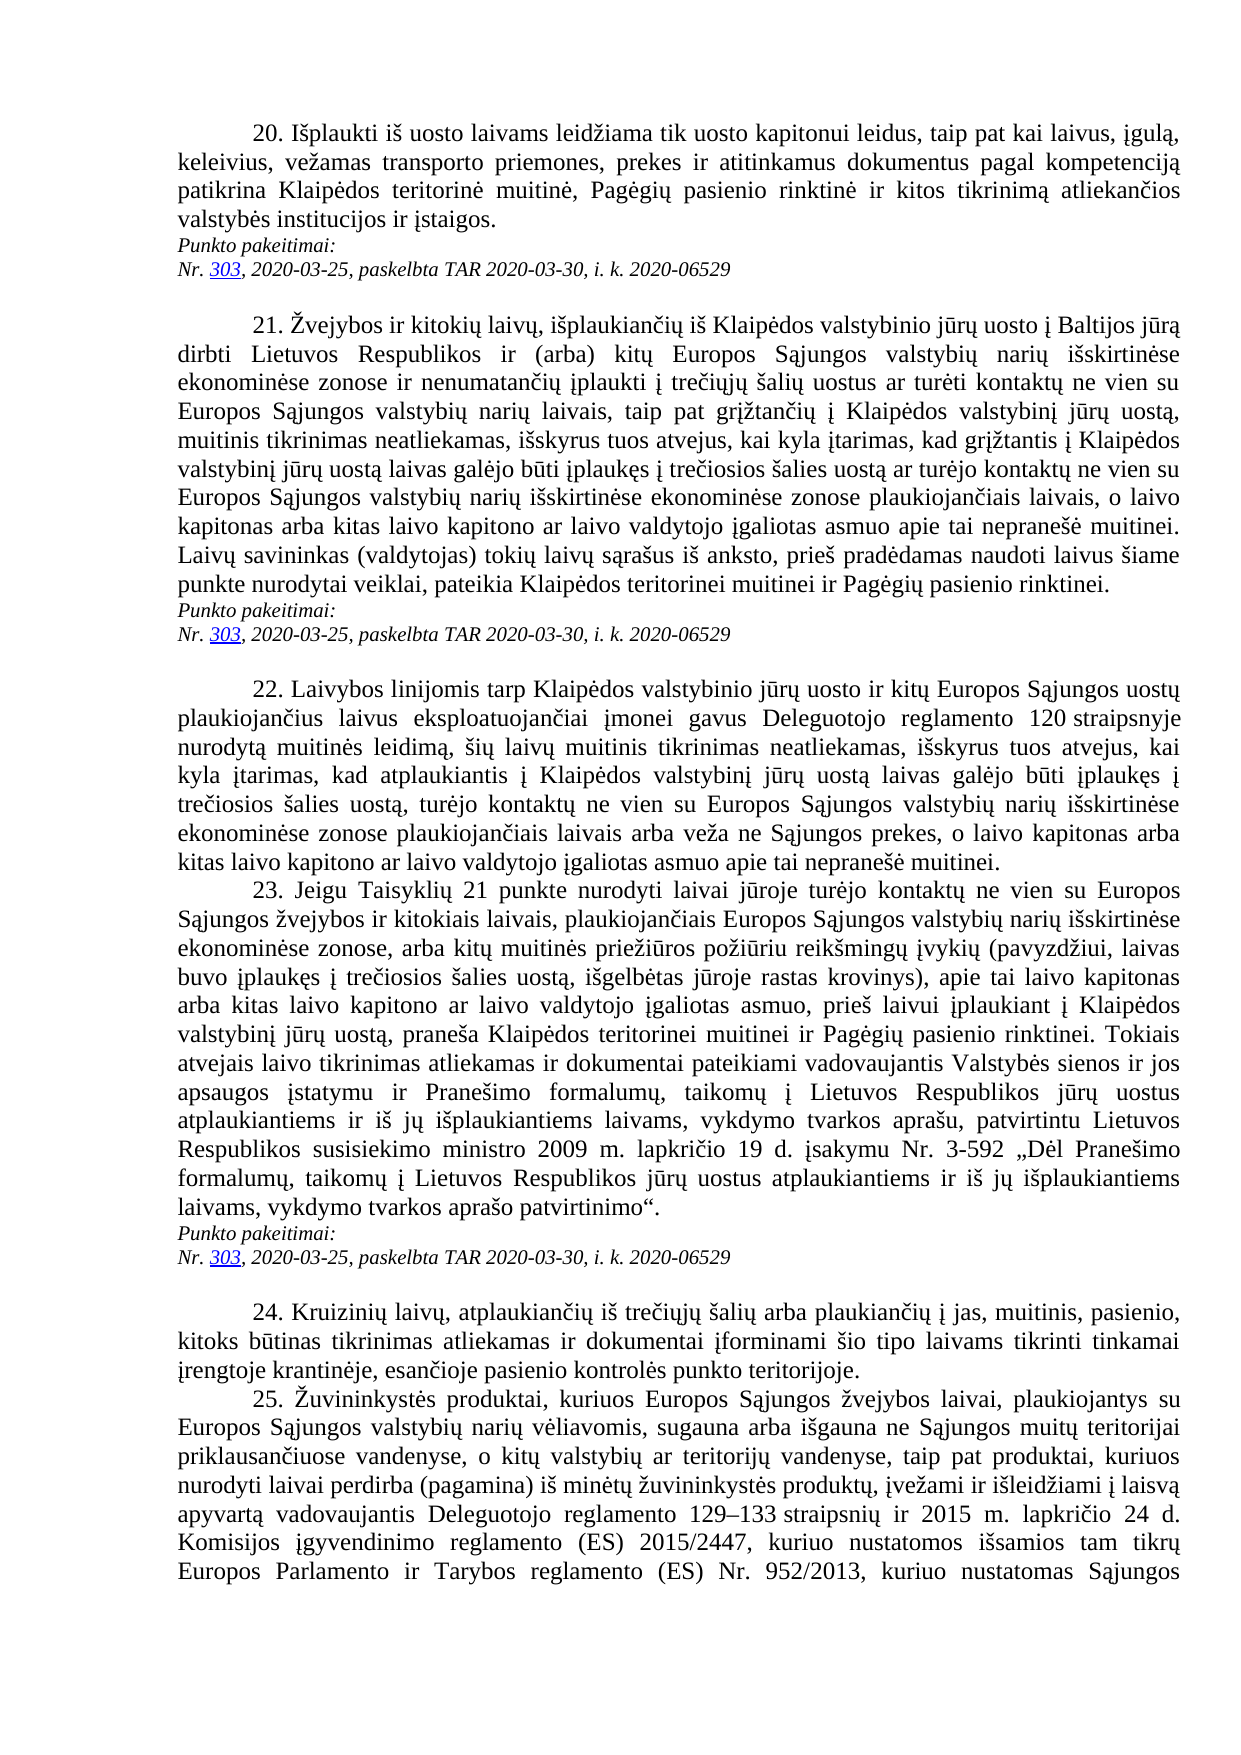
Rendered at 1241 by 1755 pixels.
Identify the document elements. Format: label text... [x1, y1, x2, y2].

text 21. Žvejybos ir kitokių laivų, išplaukiančių iš Klaipėdos valstybinio jūrų uosto į Baltijos jūrą dirbti Lietuvos Respublikos ir (arba) kitų Europos Sąjungos valstybių narių išskirtinėse ekonominėse zonose ir nenumatančių įplaukti į trečiųjų šalių uostus ar turėti kontaktų ne vien su Europos Sąjungos valstybių narių laivais, taip pat grįžtančių į Klaipėdos valstybinį jūrų uostą, muitinis tikrinimas neatliekamas, išskyrus tuos atvejus, kai kyla įtarimas, kad grįžtantis į Klaipėdos valstybinį jūrų uostą laivas galėjo būti įplaukęs į trečiosios šalies uostą ar turėjo kontaktų ne vien su Europos Sąjungos valstybių narių išskirtinėse ekonominėse zonose plaukiojančiais laivais, o laivo kapitonas arba kitas laivo kapitono ar laivo valdytojo įgaliotas asmuo apie tai nepranešė muitinei. Laivų savininkas (valdytojas) tokių laivų sąrašus iš anksto, prieš pradėdamas naudoti laivus šiame punkte nurodytai veiklai, pateikia Klaipėdos teritorinei muitinei ir Pagėgių pasienio rinktinei. [177, 310, 1181, 597]
text 24. Kruizinių laivų, atplaukiančių iš trečiųjų šalių arba plaukiančių į jas, muitinis, pasienio, kitoks būtinas tikrinimas atliekamas ir dokumentai įforminami šio tipo laivams tikrinti tinkamai įrengtoje krantinėje, esančioje pasienio kontrolės punkto teritorijoje. [177, 1297, 1181, 1384]
text 23. Jeigu Taisyklių 21 punkte nurodyti laivai jūroje turėjo kontaktų ne vien su Europos Sąjungos žvejybos ir kitokiais laivais, plaukiojančiais Europos Sąjungos valstybių narių išskirtinėse ekonominėse zonose, arba kitų muitinės priežiūros požiūriu reikšmingų įvykių (pavyzdžiui, laivas buvo įplaukęs į trečiosios šalies uostą, išgelbėtas jūroje rastas krovinys), apie tai laivo kapitonas arba kitas laivo kapitono ar laivo valdytojo įgaliotas asmuo, prieš laivui įplaukiant į Klaipėdos valstybinį jūrų uostą, praneša Klaipėdos teritorinei muitinei ir Pagėgių pasienio rinktinei. Tokiais atvejais laivo tikrinimas atliekamas ir dokumentai pateikiami vadovaujantis Valstybės sienos ir jos apsaugos įstatymu ir Pranešimo formalumų, taikomų į Lietuvos Respublikos jūrų uostus atplaukiantiems ir iš jų išplaukiantiems laivams, vykdymo tvarkos aprašu, patvirtintu Lietuvos Respublikos susisiekimo ministro 2009 m. lapkričio 19 d. įsakymu Nr. 3-592 „Dėl Pranešimo formalumų, taikomų į Lietuvos Respublikos jūrų uostus atplaukiantiems ir iš jų išplaukiantiems laivams, vykdymo tvarkos aprašo patvirtinimo“. [177, 876, 1181, 1221]
text Punkto pakeitimai: [177, 1221, 1181, 1245]
text Punkto pakeitimai: [177, 233, 1181, 257]
text Nr. 303, 2020-03-25, paskelbta TAR 2020-03-30, i. k. 2020-06529 [177, 257, 1181, 281]
text Nr. 303, 2020-03-25, paskelbta TAR 2020-03-30, i. k. 2020-06529 [177, 1245, 1181, 1269]
text 25. Žuvininkystės produktai, kuriuos Europos Sąjungos žvejybos laivai, plaukiojantys su Europos Sąjungos valstybių narių vėliavomis, sugauna arba išgauna ne Sąjungos muitų teritorijai priklausančiuose vandenyse, o kitų valstybių ar teritorijų vandenyse, taip pat produktai, kuriuos nurodyti laivai perdirba (pagamina) iš minėtų žuvininkystės produktų, įvežami ir išleidžiami į laisvą apyvartą vadovaujantis Deleguotojo reglamento 129–133 straipsnių ir 2015 m. lapkričio 24 d. Komisijos įgyvendinimo reglamento (ES) 2015/2447, kuriuo nustatomos išsamios tam tikrų Europos Parlamento ir Tarybos reglamento (ES) Nr. 952/2013, kuriuo nustatomas Sąjungos [177, 1384, 1181, 1585]
text Nr. 303, 2020-03-25, paskelbta TAR 2020-03-30, i. k. 2020-06529 [177, 622, 1181, 646]
text 20. Išplaukti iš uosto laivams leidžiama tik uosto kapitonui leidus, taip pat kai laivus, įgulą, keleivius, vežamas transporto priemones, prekes ir atitinkamus dokumentus pagal kompetenciją patikrina Klaipėdos teritorinė muitinė, Pagėgių pasienio rinktinė ir kitos tikrinimą atliekančios valstybės institucijos ir įstaigos. [177, 118, 1181, 233]
text Punkto pakeitimai: [177, 597, 1181, 622]
text 22. Laivybos linijomis tarp Klaipėdos valstybinio jūrų uosto ir kitų Europos Sąjungos uostų plaukiojančius laivus eksploatuojančiai įmonei gavus Deleguotojo reglamento 120 straipsnyje nurodytą muitinės leidimą, šių laivų muitinis tikrinimas neatliekamas, išskyrus tuos atvejus, kai kyla įtarimas, kad atplaukiantis į Klaipėdos valstybinį jūrų uostą laivas galėjo būti įplaukęs į trečiosios šalies uostą, turėjo kontaktų ne vien su Europos Sąjungos valstybių narių išskirtinėse ekonominėse zonose plaukiojančiais laivais arba veža ne Sąjungos prekes, o laivo kapitonas arba kitas laivo kapitono ar laivo valdytojo įgaliotas asmuo apie tai nepranešė muitinei. [177, 674, 1181, 876]
